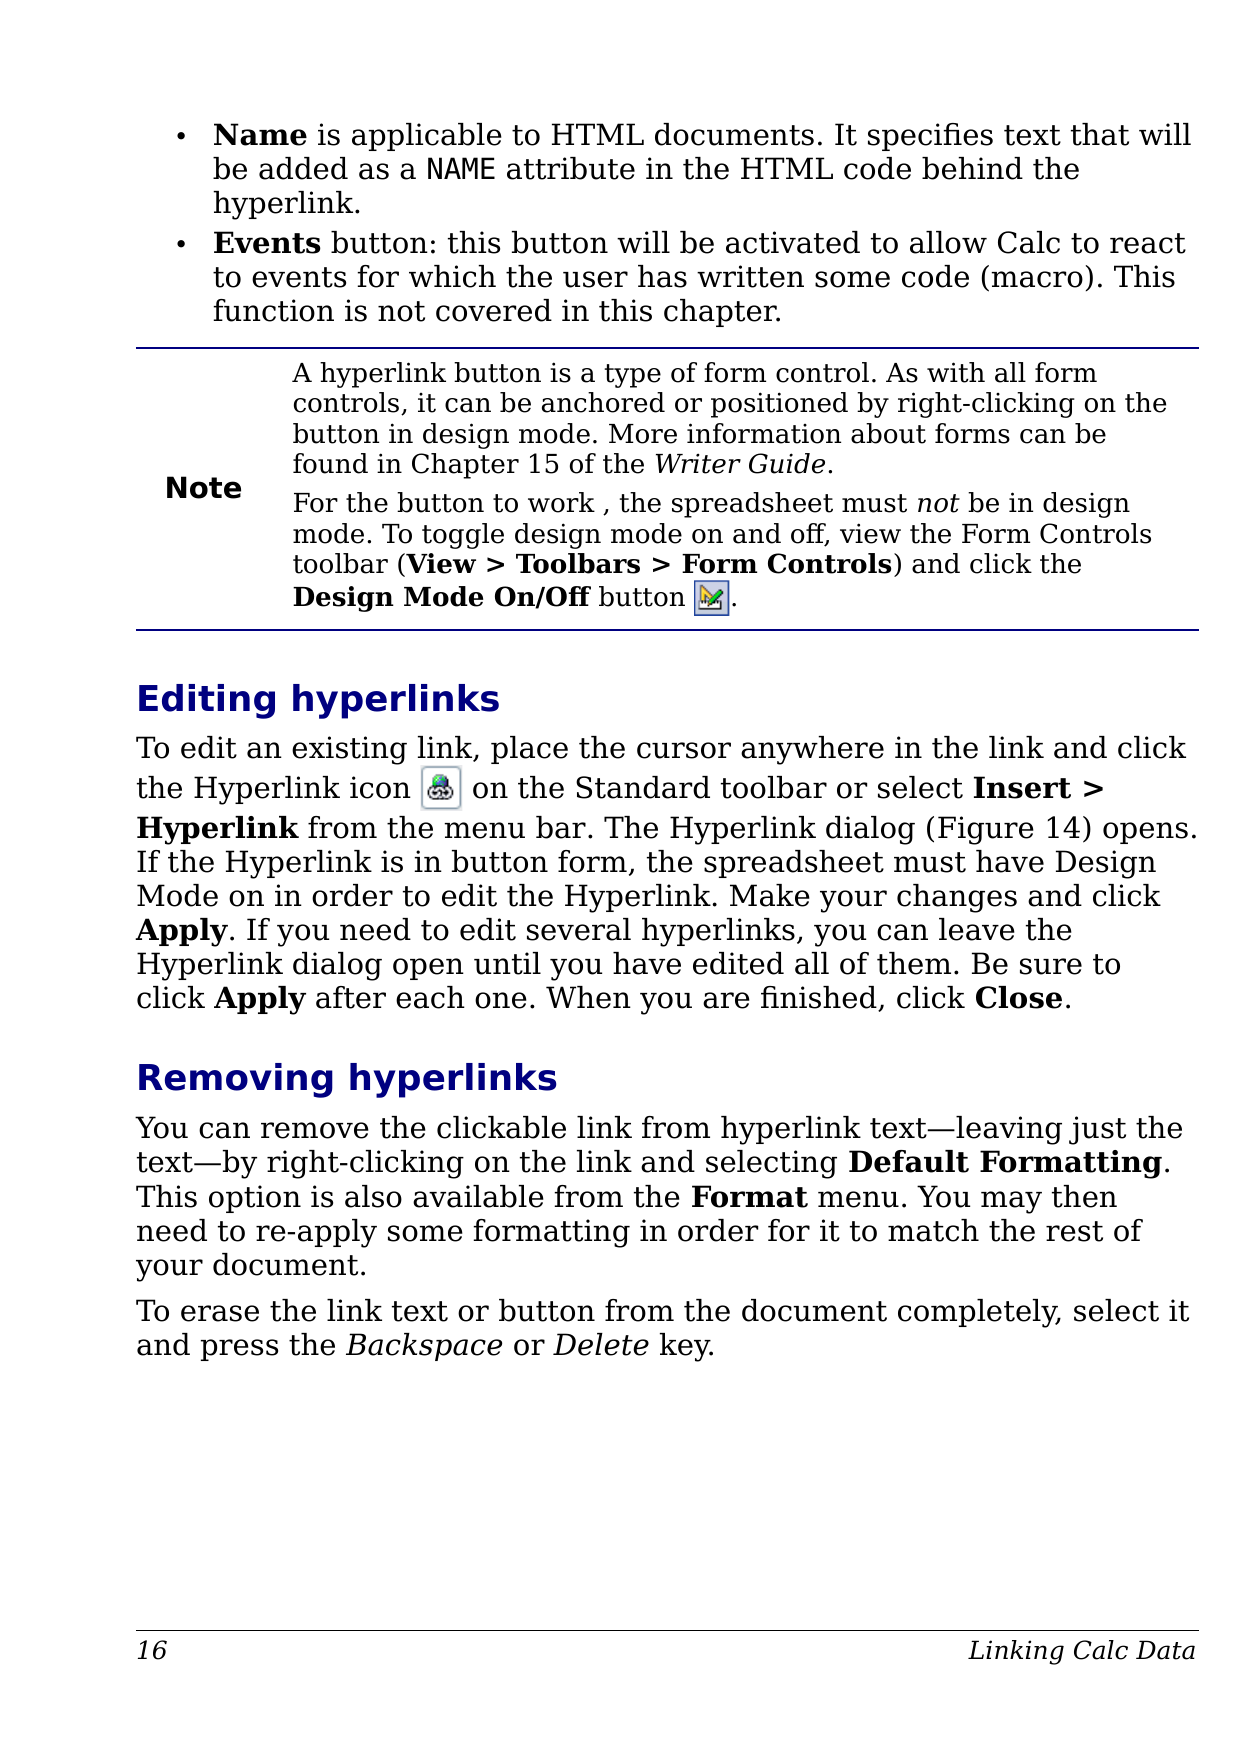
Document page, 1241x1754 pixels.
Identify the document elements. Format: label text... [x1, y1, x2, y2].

text You can remove the clickable link from hyperlink text—leaving just the text—by right-clicking on the link and selecting Default Formatting. This option is also available from the Format menu. You may then need to re-apply some formatting in order for it to match the rest of your document. [136, 1111, 1199, 1282]
subtitle Removing hyperlinks [136, 1057, 1199, 1099]
list Events button: this button will be activated to allow Calc to react to events for which the user has written some code (macro). This function is not covered in this chapter. [174, 227, 1199, 329]
table_header A hyperlink button is a type of form control. As with all form controls, it can be anchored or positioned by right-clicking on the button in design mode. More information about forms can be found in Chapter 15 of the Writer Guide. For the button to work , the spreadsheet must not be in design mode. To toggle design mode on and off, view the Form Controls toolbar (View > Toolbars > Form Controls) and click the Design Mode On/Off button . [271, 349, 1199, 629]
picture [694, 580, 730, 616]
picture [420, 765, 463, 811]
text To erase the link text or button from the document completely, select it and press the Backspace or Delete key. [136, 1294, 1199, 1362]
list Name is applicable to HTML documents. It specifies text that will be added as a NAME attribute in the HTML code behind the hyperlink. [174, 118, 1199, 220]
subtitle Editing hyperlinks [136, 678, 1199, 719]
table_header Note [136, 349, 271, 629]
text To edit an existing link, place the cursor anywhere in the link and click the Hyperlink icon on the Standard toolbar or select Insert > Hyperlink from the menu bar. The Hyperlink dialog (Figure 14) opens. If the Hyperlink is in button form, the spreadsheet must have Design Mode on in order to edit the Hyperlink. Make your changes and click Apply. If you need to edit several hyperlinks, you can leave the Hyperlink dialog open until you have edited all of them. Be sure to click Apply after each one. When you are finished, click Close. [136, 732, 1199, 1016]
